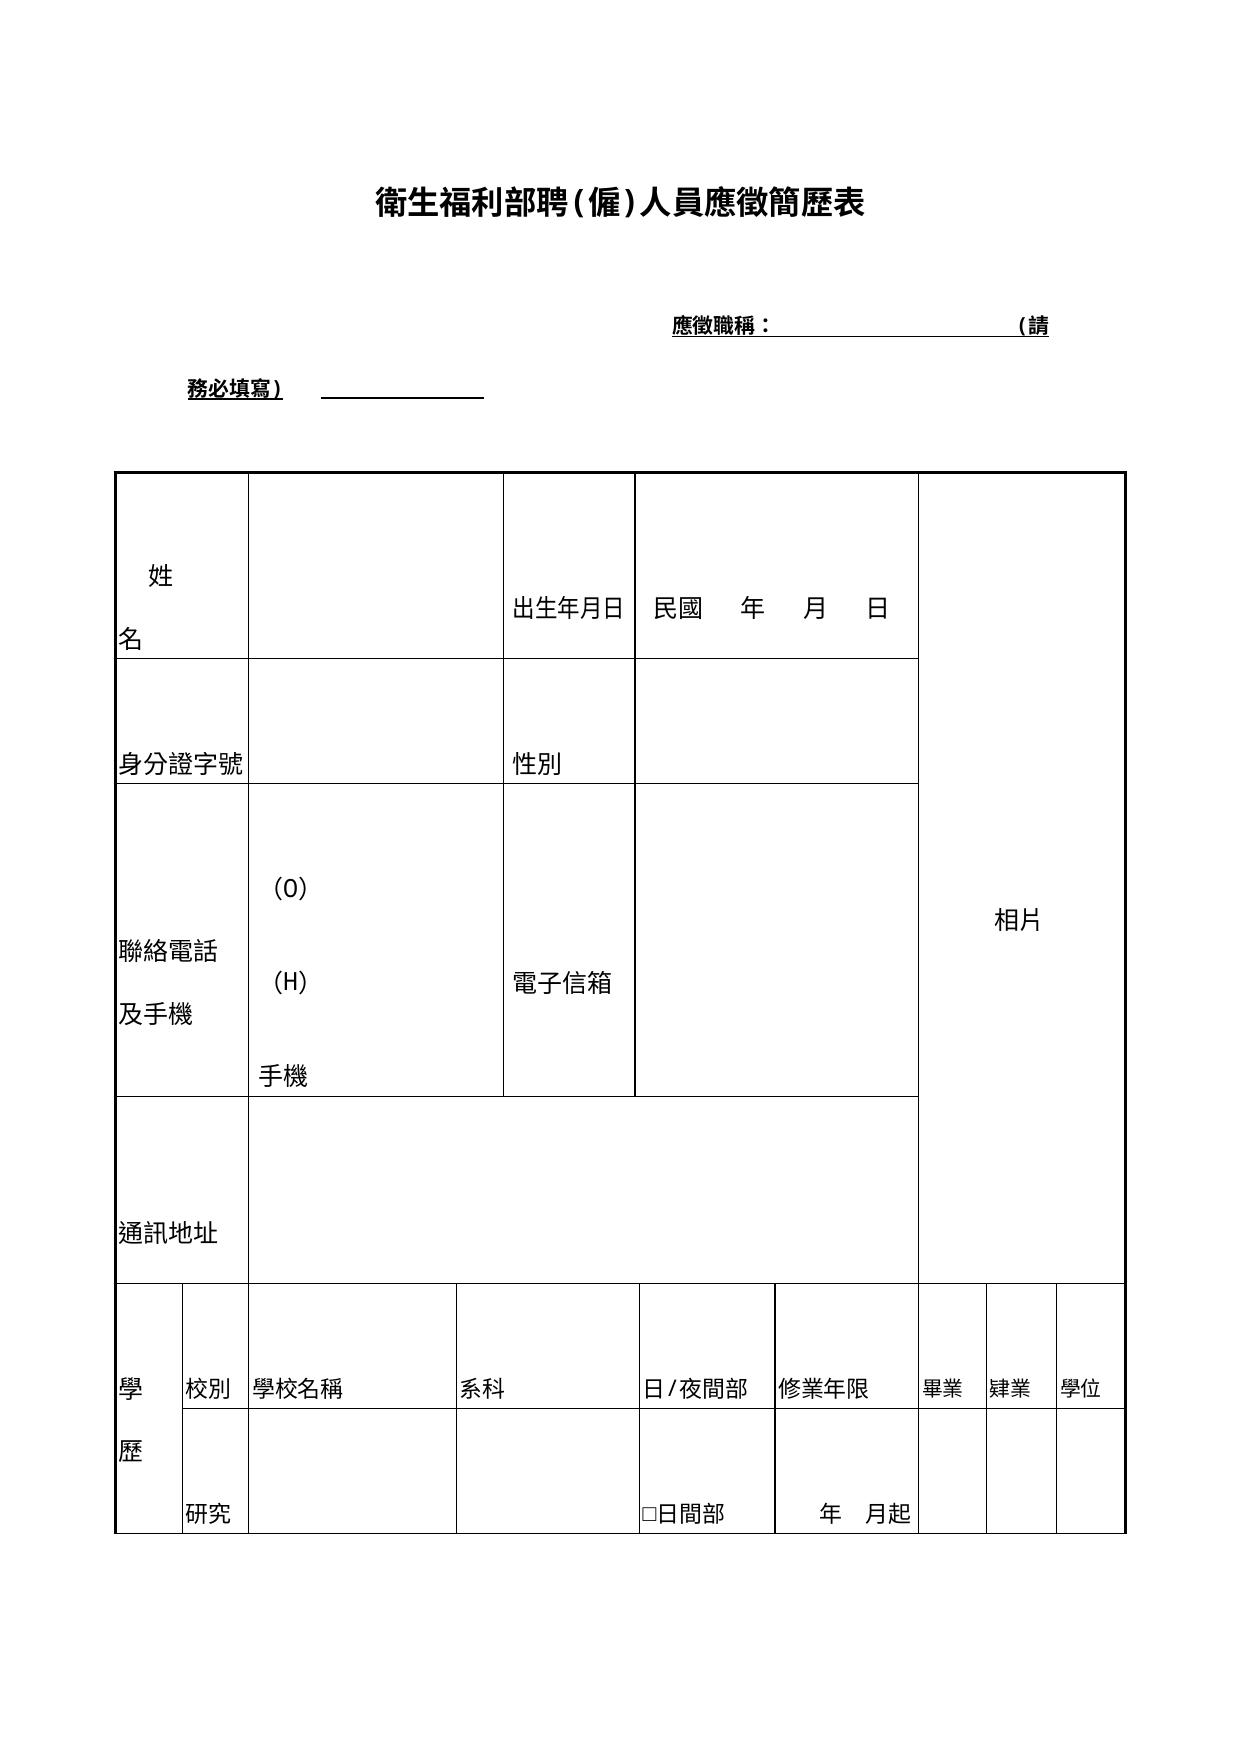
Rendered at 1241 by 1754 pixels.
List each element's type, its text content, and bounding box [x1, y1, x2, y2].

text 衛生福利部聘(僱)人員應徵簡歷表 [187, 158, 1053, 221]
table_cell [457, 1409, 639, 1533]
table_cell □日間部 [640, 1409, 774, 1533]
table_cell 研究 [183, 1409, 248, 1533]
table_cell 系科 [457, 1284, 639, 1408]
table_header [249, 474, 503, 658]
table_cell 學 歷 [117, 1284, 182, 1533]
table_cell [249, 659, 503, 783]
table_cell 校別 [183, 1284, 248, 1408]
table_cell 聯絡電話 及手機 [117, 784, 248, 1096]
table_cell [636, 784, 918, 1096]
table_cell 學位 [1057, 1284, 1124, 1408]
table_cell [249, 1409, 456, 1533]
table_header 相片 [919, 474, 1124, 1283]
table_cell 年 月起 [776, 1409, 918, 1533]
table_cell 學校名稱 [249, 1284, 456, 1408]
table_cell [987, 1409, 1056, 1533]
table_cell [636, 659, 918, 783]
table_cell 電子信箱 [504, 784, 634, 1096]
table_cell 畢業 [919, 1284, 986, 1408]
table_cell 日/夜間部 [640, 1284, 774, 1408]
table_cell 身分證字號 [117, 659, 248, 783]
table_header 出生年月日 [504, 474, 634, 658]
table_header 民國 年 月 日 [636, 474, 918, 658]
text 應徵職稱： (請務必填寫) [187, 283, 1053, 408]
table_cell [919, 1409, 986, 1533]
table_header 姓 名 [117, 474, 248, 658]
table_cell 修業年限 [776, 1284, 918, 1408]
table_cell 肄業 [987, 1284, 1056, 1408]
table_cell 通訊地址 [117, 1097, 248, 1283]
table_cell [1057, 1409, 1124, 1533]
table_cell （O） （H） 手機 [249, 784, 503, 1096]
table_cell 性別 [504, 659, 634, 783]
table_cell [249, 1097, 918, 1283]
